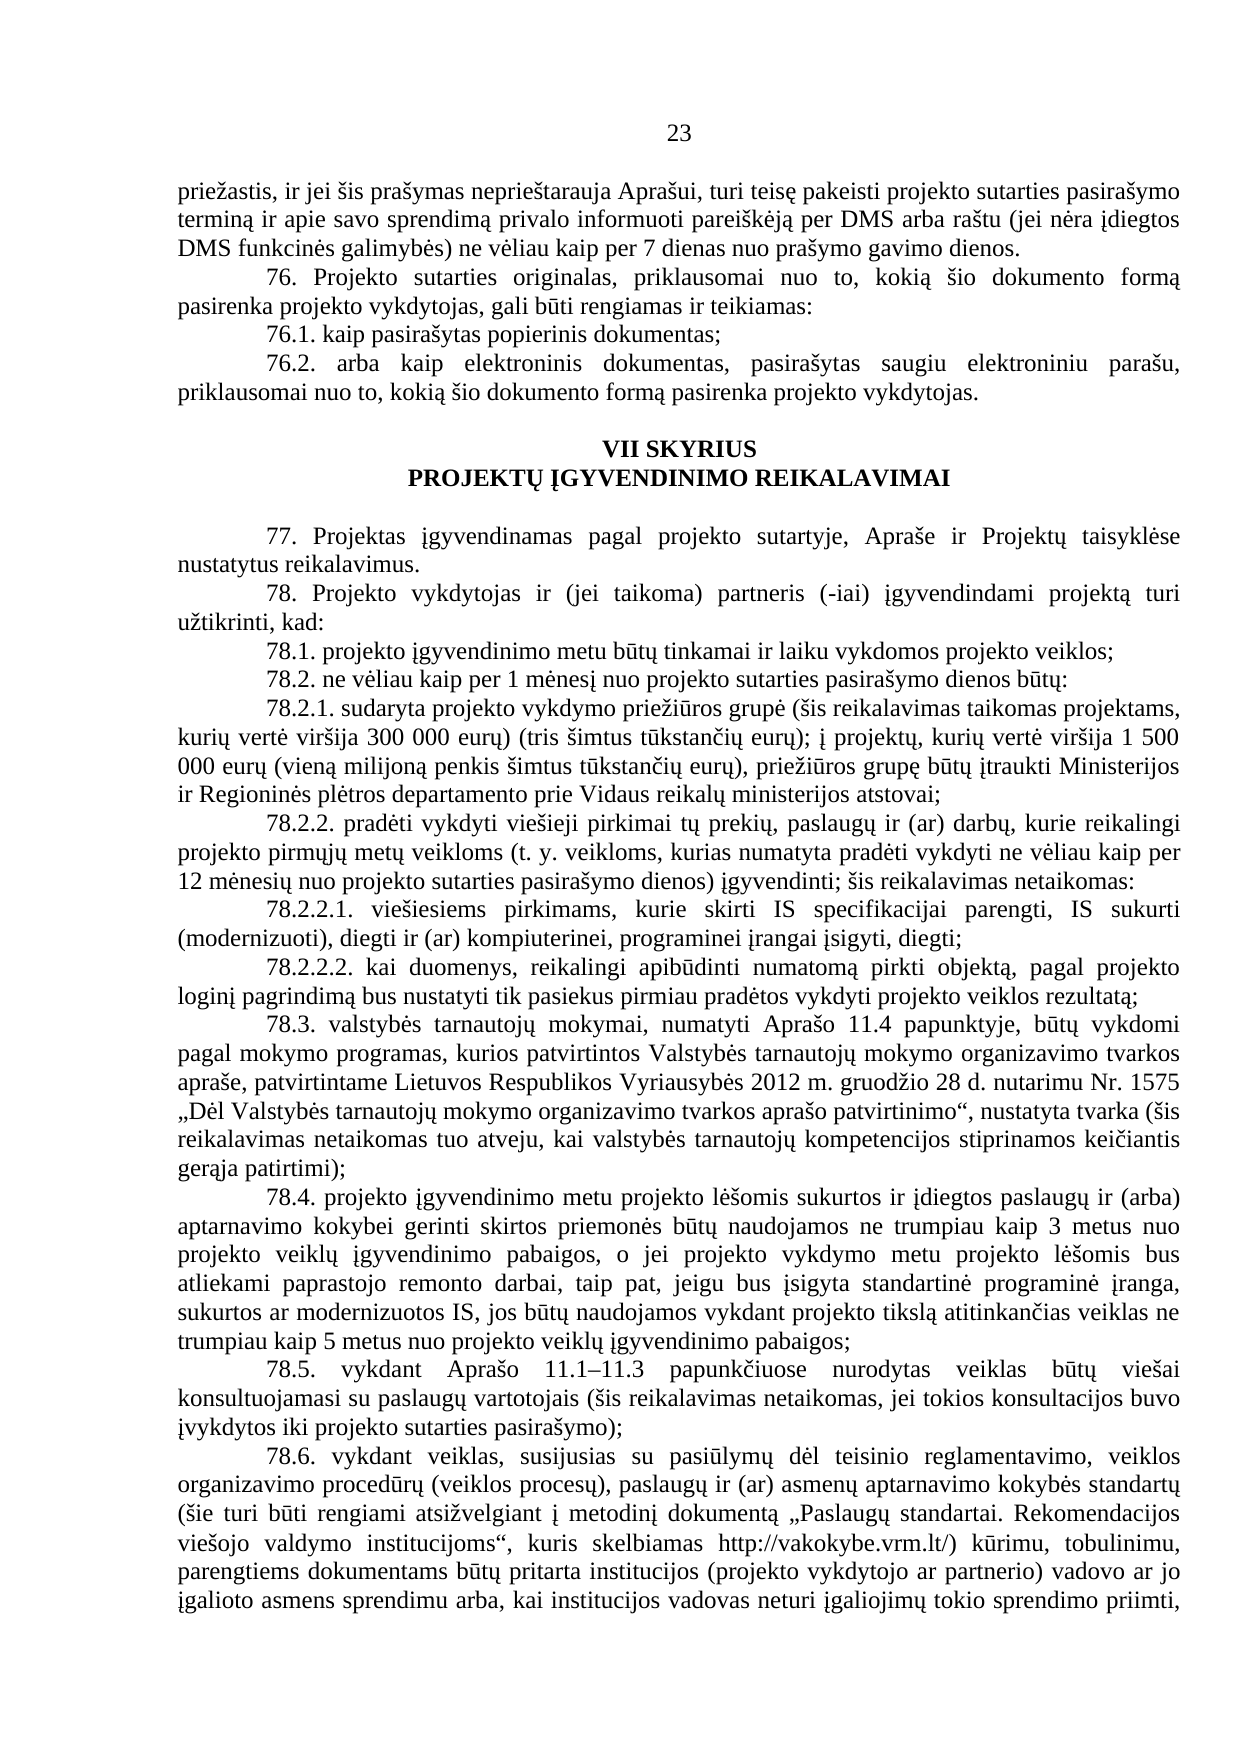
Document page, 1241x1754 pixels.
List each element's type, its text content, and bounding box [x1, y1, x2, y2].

text 76.2. arba kaip elektroninis dokumentas, pasirašytas saugiu elektroniniu parašu, priklausomai nuo to, kokią šio dokumento formą pasirenka projekto vykdytojas. [177, 348, 1181, 406]
text 78.2.1. sudaryta projekto vykdymo priežiūros grupė (šis reikalavimas taikomas projektams, kurių vertė viršija 300 000 eurų) (tris šimtus tūkstančių eurų); į projektų, kurių vertė viršija 1 500 000 eurų (vieną milijoną penkis šimtus tūkstančių eurų), priežiūros grupę būtų įtraukti Ministerijos ir Regioninės plėtros departamento prie Vidaus reikalų ministerijos atstovai; [177, 693, 1181, 808]
text 78.3. valstybės tarnautojų mokymai, numatyti Aprašo 11.4 papunktyje, būtų vykdomi pagal mokymo programas, kurios patvirtintos Valstybės tarnautojų mokymo organizavimo tvarkos apraše, patvirtintame Lietuvos Respublikos Vyriausybės 2012 m. gruodžio 28 d. nutarimu Nr. 1575 „Dėl Valstybės tarnautojų mokymo organizavimo tvarkos aprašo patvirtinimo“, nustatyta tvarka (šis reikalavimas netaikomas tuo atveju, kai valstybės tarnautojų kompetencijos stiprinamos keičiantis gerąja patirtimi); [177, 1009, 1181, 1182]
text 78.2. ne vėliau kaip per 1 mėnesį nuo projekto sutarties pasirašymo dienos būtų: [177, 664, 1181, 693]
text PROJEKTŲ ĮGYVENDINIMO REIKALAVIMAI [177, 463, 1181, 492]
text 78.6. vykdant veiklas, susijusias su pasiūlymų dėl teisinio reglamentavimo, veiklos organizavimo procedūrų (veiklos procesų), paslaugų ir (ar) asmenų aptarnavimo kokybės standartų (šie turi būti rengiami atsižvelgiant į metodinį dokumentą „Paslaugų standartai. Rekomendacijos viešojo valdymo institucijoms“, kuris skelbiamas http://vakokybe.vrm.lt/) kūrimu, tobulinimu, parengtiems dokumentams būtų pritarta institucijos (projekto vykdytojo ar partnerio) vadovo ar jo įgalioto asmens sprendimu arba, kai institucijos vadovas neturi įgaliojimų tokio sprendimo priimti, [177, 1441, 1181, 1614]
text 78.4. projekto įgyvendinimo metu projekto lėšomis sukurtos ir įdiegtos paslaugų ir (arba) aptarnavimo kokybei gerinti skirtos priemonės būtų naudojamos ne trumpiau kaip 3 metus nuo projekto veiklų įgyvendinimo pabaigos, o jei projekto vykdymo metu projekto lėšomis bus atliekami paprastojo remonto darbai, taip pat, jeigu bus įsigyta standartinė programinė įranga, sukurtos ar modernizuotos IS, jos būtų naudojamos vykdant projekto tikslą atitinkančias veiklas ne trumpiau kaip 5 metus nuo projekto veiklų įgyvendinimo pabaigos; [177, 1182, 1181, 1354]
text 78.2.2.2. kai duomenys, reikalingi apibūdinti numatomą pirkti objektą, pagal projekto loginį pagrindimą bus nustatyti tik pasiekus pirmiau pradėtos vykdyti projekto veiklos rezultatą; [177, 952, 1181, 1009]
text 78.5. vykdant Aprašo 11.1–11.3 papunkčiuose nurodytas veiklas būtų viešai konsultuojamasi su paslaugų vartotojais (šis reikalavimas netaikomas, jei tokios konsultacijos buvo įvykdytos iki projekto sutarties pasirašymo); [177, 1354, 1181, 1441]
text 78. Projekto vykdytojas ir (jei taikoma) partneris (-iai) įgyvendindami projektą turi užtikrinti, kad: [177, 578, 1181, 636]
text 78.2.2.1. viešiesiems pirkimams, kurie skirti IS specifikacijai parengti, IS sukurti (modernizuoti), diegti ir (ar) kompiuterinei, programinei įrangai įsigyti, diegti; [177, 894, 1181, 952]
text 78.1. projekto įgyvendinimo metu būtų tinkamai ir laiku vykdomos projekto veiklos; [177, 636, 1181, 664]
text priežastis, ir jei šis prašymas neprieštarauja Aprašui, turi teisę pakeisti projekto sutarties pasirašymo terminą ir apie savo sprendimą privalo informuoti pareiškėją per DMS arba raštu (jei nėra įdiegtos DMS funkcinės galimybės) ne vėliau kaip per 7 dienas nuo prašymo gavimo dienos. [177, 176, 1181, 262]
text VII SKYRIUS [177, 434, 1181, 463]
text 76. Projekto sutarties originalas, priklausomai nuo to, kokią šio dokumento formą pasirenka projekto vykdytojas, gali būti rengiamas ir teikiamas: [177, 262, 1181, 319]
text 78.2.2. pradėti vykdyti viešieji pirkimai tų prekių, paslaugų ir (ar) darbų, kurie reikalingi projekto pirmųjų metų veikloms (t. y. veikloms, kurias numatyta pradėti vykdyti ne vėliau kaip per 12 mėnesių nuo projekto sutarties pasirašymo dienos) įgyvendinti; šis reikalavimas netaikomas: [177, 808, 1181, 894]
text 77. Projektas įgyvendinamas pagal projekto sutartyje, Apraše ir Projektų taisyklėse nustatytus reikalavimus. [177, 521, 1181, 578]
text 76.1. kaip pasirašytas popierinis dokumentas; [177, 319, 1181, 348]
